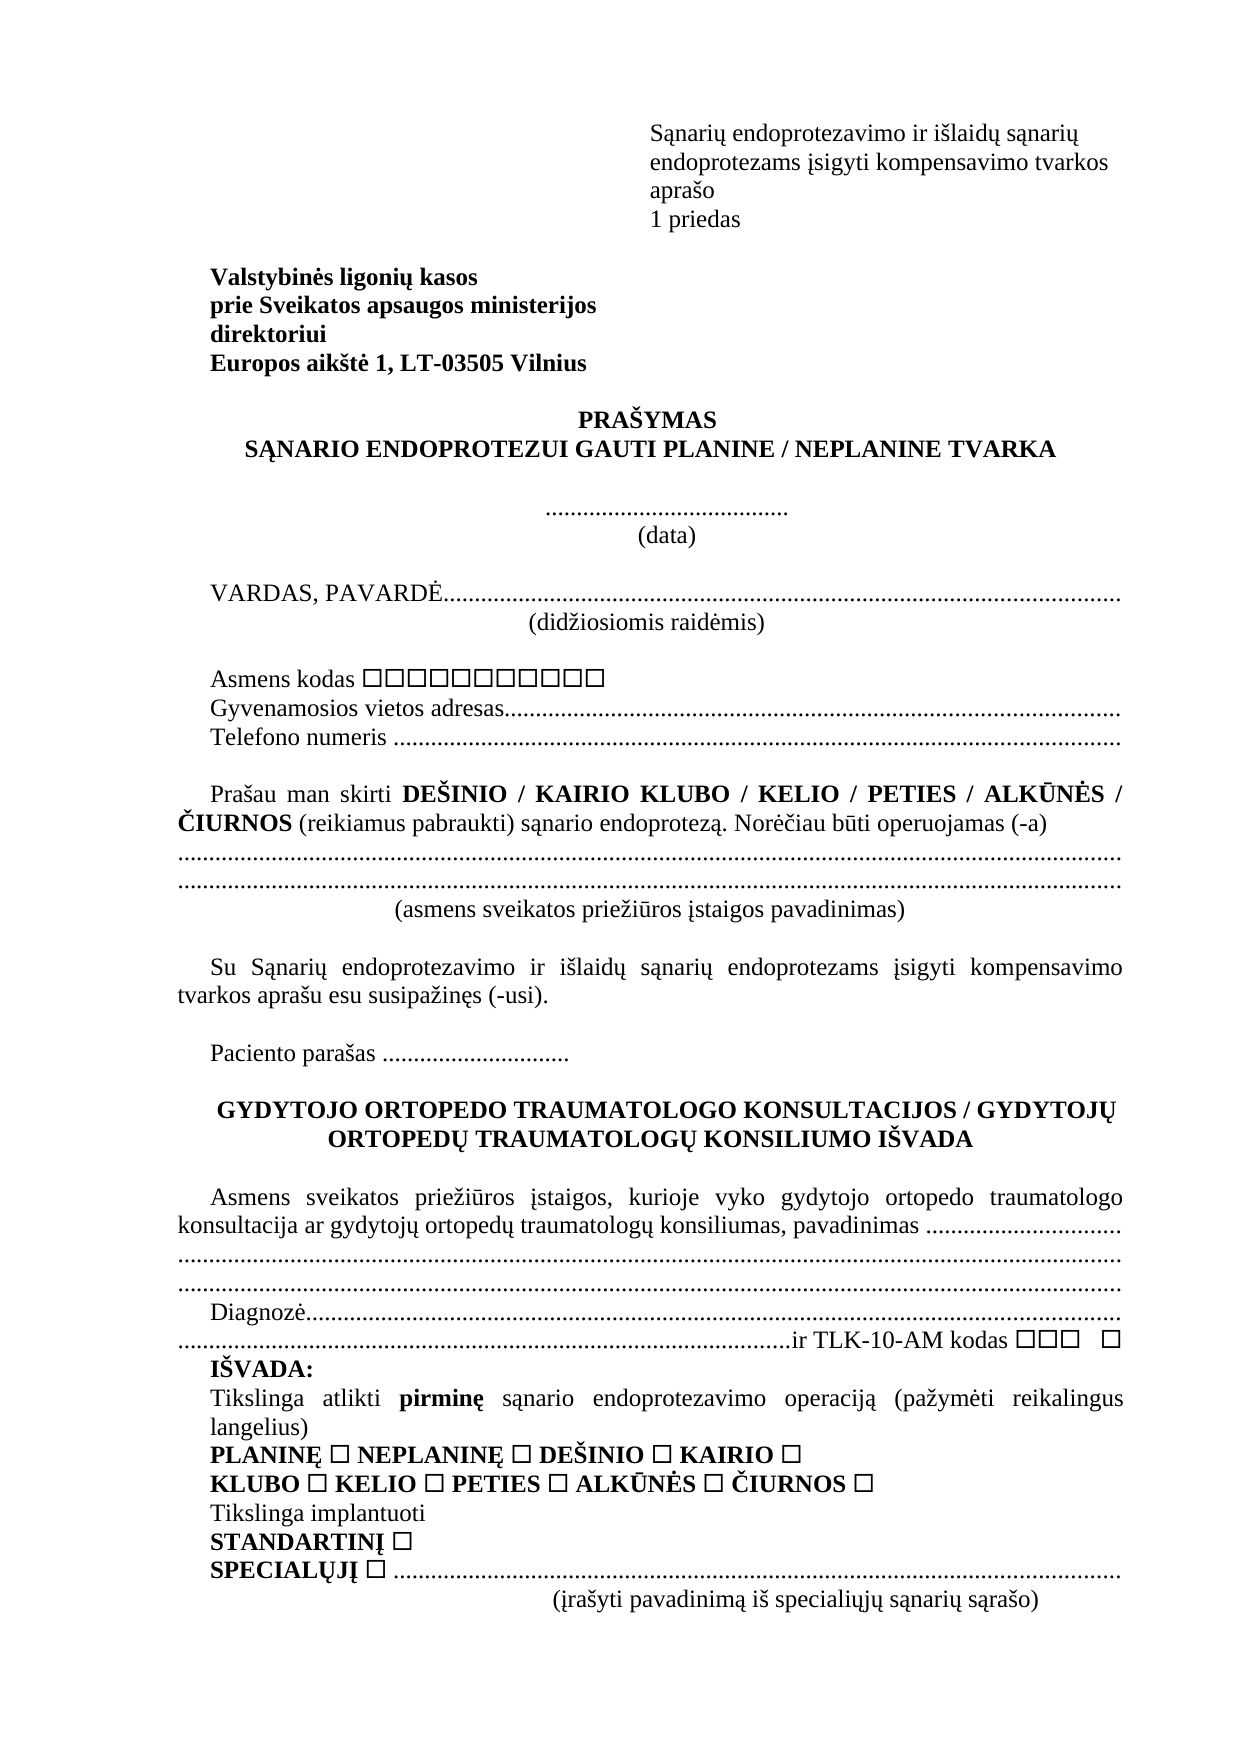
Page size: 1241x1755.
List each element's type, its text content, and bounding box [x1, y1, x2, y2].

text Gyvenamosios vietos adresas [177, 693, 1124, 722]
text Tikslinga atlikti pirminę sąnario endoprotezavimo operaciją (pažymėti reikalingus langelius) [210, 1383, 1124, 1441]
text (didžiosiomis raidėmis) [177, 607, 1122, 636]
text (įrašyti pavadinimą iš specialiųjų sąnarių sąrašo) [477, 1584, 1124, 1613]
text GYDYTOJO ORTOPEDO TRAUMATOLOGO KONSULTACIJOS / GYDYTOJŲ ORTOPEDŲ TRAUMATOLOGŲ KONSILIUMO IŠVADA [177, 1096, 1124, 1153]
text Diagnozė [177, 1297, 1124, 1326]
text Su Sąnarių endoprotezavimo ir išlaidų sąnarių endoprotezams įsigyti kompensavimo tvarkos aprašu esu susipažinęs (-usi). [177, 952, 1124, 1009]
text ... [177, 1268, 1124, 1297]
text ... [177, 837, 1124, 866]
text STANDARTINĮ [] [210, 1527, 1124, 1556]
text (asmens sveikatos priežiūros įstaigos pavadinimas) [177, 894, 1122, 923]
text ....................................... [177, 492, 1124, 521]
text Sąnarių endoprotezavimo ir išlaidų sąnarių [649, 118, 1122, 147]
text IŠVADA: [210, 1354, 1124, 1383]
text aprašo [649, 176, 1122, 204]
text Asmens sveikatos priežiūros įstaigos, kurioje vyko gydytojo ortopedo traumatologo konsultacija ar gydytojų ortopedų traumatologų konsiliumas, pavadinimas [177, 1182, 1124, 1239]
text VARDAS, PAVARDĖ [177, 578, 1124, 607]
text endoprotezams įsigyti kompensavimo tvarkos [649, 147, 1122, 176]
text PRAŠYMAS [177, 406, 1124, 434]
text Valstybinės ligonių kasos [177, 262, 1124, 291]
text ... [177, 1239, 1124, 1268]
text Telefono numeris [177, 722, 1124, 751]
text ... ir TLK-10-AM kodas  [][][] [] [177, 1326, 1124, 1354]
text Asmens kodas  [][][][][][][][][][][] [177, 664, 1124, 693]
text PLANINĘ [] NEPLANINĘ [] DEŠINIO [] KAIRIO [] [210, 1441, 1124, 1469]
text prie Sveikatos apsaugos ministerijos [177, 291, 1124, 319]
text 1 priedas [649, 204, 1122, 233]
text ... [177, 866, 1124, 894]
text SĄNARIO ENDOPROTEZUI GAUTI PLANINE / NEPLANINE TVARKA [177, 434, 1124, 463]
text Europos aikštė 1, LT-03505 Vilnius [177, 348, 1124, 377]
text SPECIALŲJĮ [] [210, 1556, 1124, 1584]
text Paciento parašas .............................. [177, 1038, 1124, 1067]
text Tikslinga implantuoti [210, 1498, 1124, 1527]
text (data) [177, 521, 1124, 549]
text direktoriui [177, 319, 1124, 348]
text KLUBO [] KELIO [] PETIES [] ALKŪNĖS [] ČIURNOS [] [210, 1469, 1124, 1498]
text Prašau man skirti DEŠINIO / KAIRIO KLUBO / KELIO / PETIES / ALKŪNĖS / ČIURNOS (reikiamus pabraukti) sąnario endoprotezą. Norėčiau būti operuojamas (-a) [177, 779, 1124, 837]
